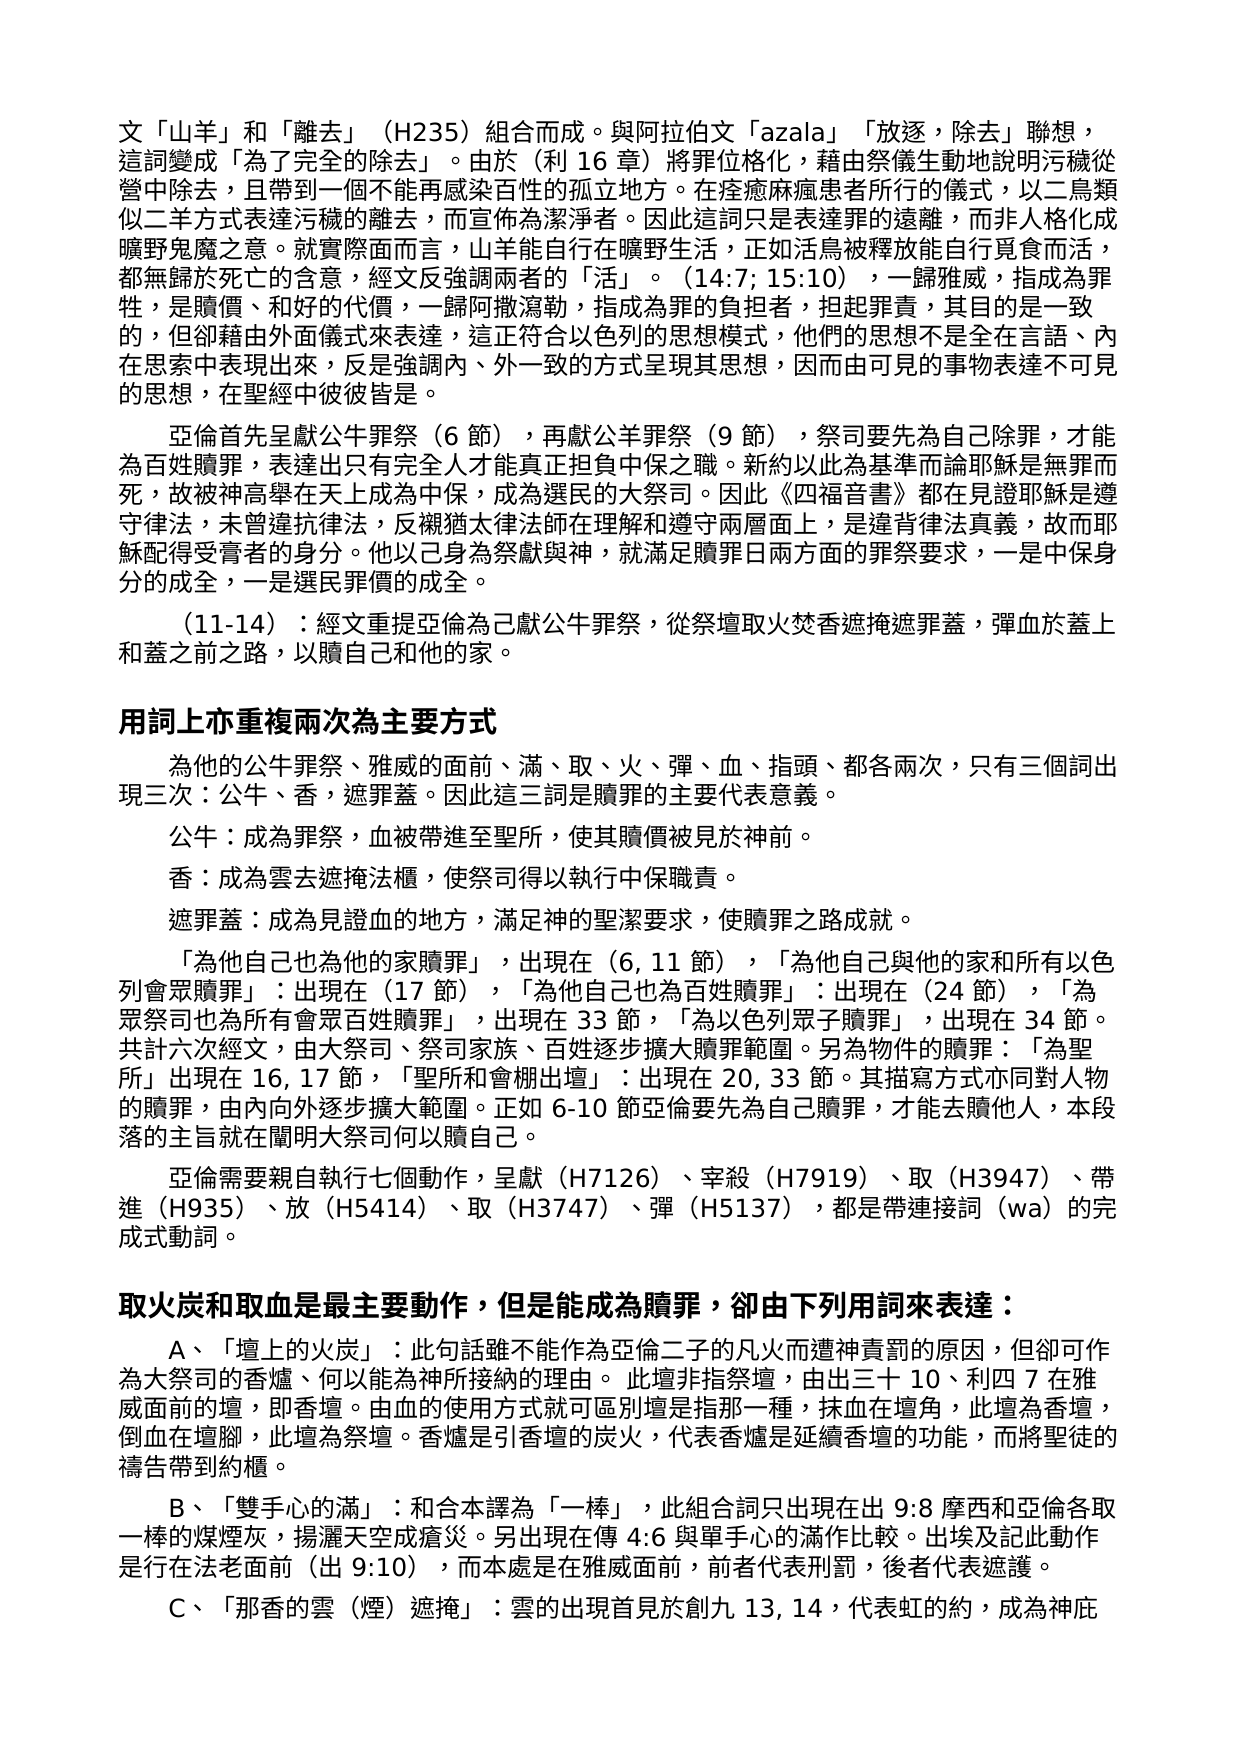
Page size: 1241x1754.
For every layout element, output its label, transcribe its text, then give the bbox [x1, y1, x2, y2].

text 香：成為雲去遮掩法櫃，使祭司得以執行中保職責。 [118, 864, 1122, 894]
text B、「雙手心的滿」：和合本譯為「一棒」，此組合詞只出現在出 9:8 摩西和亞倫各取一棒的煤煙灰，揚灑天空成瘡災。另出現在傳 4:6 與單手心的滿作比較。出埃及記此動作是行在法老面前（出 9:10），而本處是在雅威面前，前者代表刑罰，後者代表遮護。 [118, 1494, 1122, 1582]
text 亞倫首先呈獻公牛罪祭（6 節），再獻公羊罪祭（9 節），祭司要先為自己除罪，才能為百姓贖罪，表達出只有完全人才能真正担負中保之職。新約以此為基準而論耶穌是無罪而死，故被神高舉在天上成為中保，成為選民的大祭司。因此《四福音書》都在見證耶穌是遵守律法，未曾違抗律法，反襯猶太律法師在理解和遵守兩層面上，是違背律法真義，故而耶穌配得受膏者的身分。他以己身為祭獻與神，就滿足贖罪日兩方面的罪祭要求，一是中保身分的成全，一是選民罪價的成全。 [118, 422, 1122, 597]
text （11-14）：經文重提亞倫為己獻公牛罪祭，從祭壇取火焚香遮掩遮罪蓋，彈血於蓋上和蓋之前之路，以贖自己和他的家。 [118, 610, 1122, 668]
text 遮罪蓋：成為見證血的地方，滿足神的聖潔要求，使贖罪之路成就。 [118, 906, 1122, 935]
text 「為他自己也為他的家贖罪」，出現在（6, 11 節），「為他自己與他的家和所有以色列會眾贖罪」：出現在（17 節），「為他自己也為百姓贖罪」：出現在（24 節），「為眾祭司也為所有會眾百姓贖罪」，出現在 33 節，「為以色列眾子贖罪」，出現在 34 節。共計六次經文，由大祭司、祭司家族、百姓逐步擴大贖罪範圍。另為物件的贖罪：「為聖所」出現在 16, 17 節，「聖所和會棚出壇」：出現在 20, 33 節。其描寫方式亦同對人物的贖罪，由內向外逐步擴大範圍。正如 6-10 節亞倫要先為自己贖罪，才能去贖他人，本段落的主旨就在闡明大祭司何以贖自己。 [118, 948, 1122, 1152]
text 為他的公牛罪祭、雅威的面前、滿、取、火、彈、血、指頭、都各兩次，只有三個詞出現三次：公牛、香，遮罪蓋。因此這三詞是贖罪的主要代表意義。 [118, 752, 1122, 810]
subtitle 用詞上亦重複兩次為主要方式 [118, 706, 1122, 739]
text 文「山羊」和「離去」（H235）組合而成。與阿拉伯文「azala」「放逐，除去」聯想，這詞變成「為了完全的除去」。由於（利 16 章）將罪位格化，藉由祭儀生動地說明污穢從營中除去，且帶到一個不能再感染百性的孤立地方。在痊癒麻瘋患者所行的儀式，以二鳥類似二羊方式表達污穢的離去，而宣佈為潔淨者。因此這詞只是表達罪的遠離，而非人格化成曠野鬼魔之意。就實際面而言，山羊能自行在曠野生活，正如活鳥被釋放能自行覓食而活，都無歸於死亡的含意，經文反強調兩者的「活」。（14:7; 15:10），一歸雅威，指成為罪牲，是贖價、和好的代價，一歸阿撒瀉勒，指成為罪的負担者，担起罪責，其目的是一致的，但卻藉由外面儀式來表達，這正符合以色列的思想模式，他們的思想不是全在言語、內在思索中表現出來，反是強調內、外一致的方式呈現其思想，因而由可見的事物表達不可見的思想，在聖經中彼彼皆是。 [118, 118, 1122, 410]
text A、「壇上的火炭」：此句話雖不能作為亞倫二子的凡火而遭神責罰的原因，但卻可作為大祭司的香爐、何以能為神所接納的理由。 此壇非指祭壇，由出三十 10、利四 7 在雅威面前的壇，即香壇。由血的使用方式就可區別壇是指那一種，抹血在壇角，此壇為香壇，倒血在壇腳，此壇為祭壇。香爐是引香壇的炭火，代表香爐是延續香壇的功能，而將聖徒的禱告帶到約櫃。 [118, 1336, 1122, 1482]
subtitle 取火炭和取血是最主要動作，但是能成為贖罪，卻由下列用詞來表達： [118, 1289, 1122, 1323]
text C、「那香的雲（煙）遮掩」：雲的出現首見於創九 13, 14，代表虹的約，成為神庇 [118, 1594, 1122, 1623]
text 公牛：成為罪祭，血被帶進至聖所，使其贖價被見於神前。 [118, 823, 1122, 852]
text 亞倫需要親自執行七個動作，呈獻（H7126）、宰殺（H7919）、取（H3947）、帶進（H935）、放（H5414）、取（H3747）、彈（H5137），都是帶連接詞（wa）的完成式動詞。 [118, 1164, 1122, 1252]
